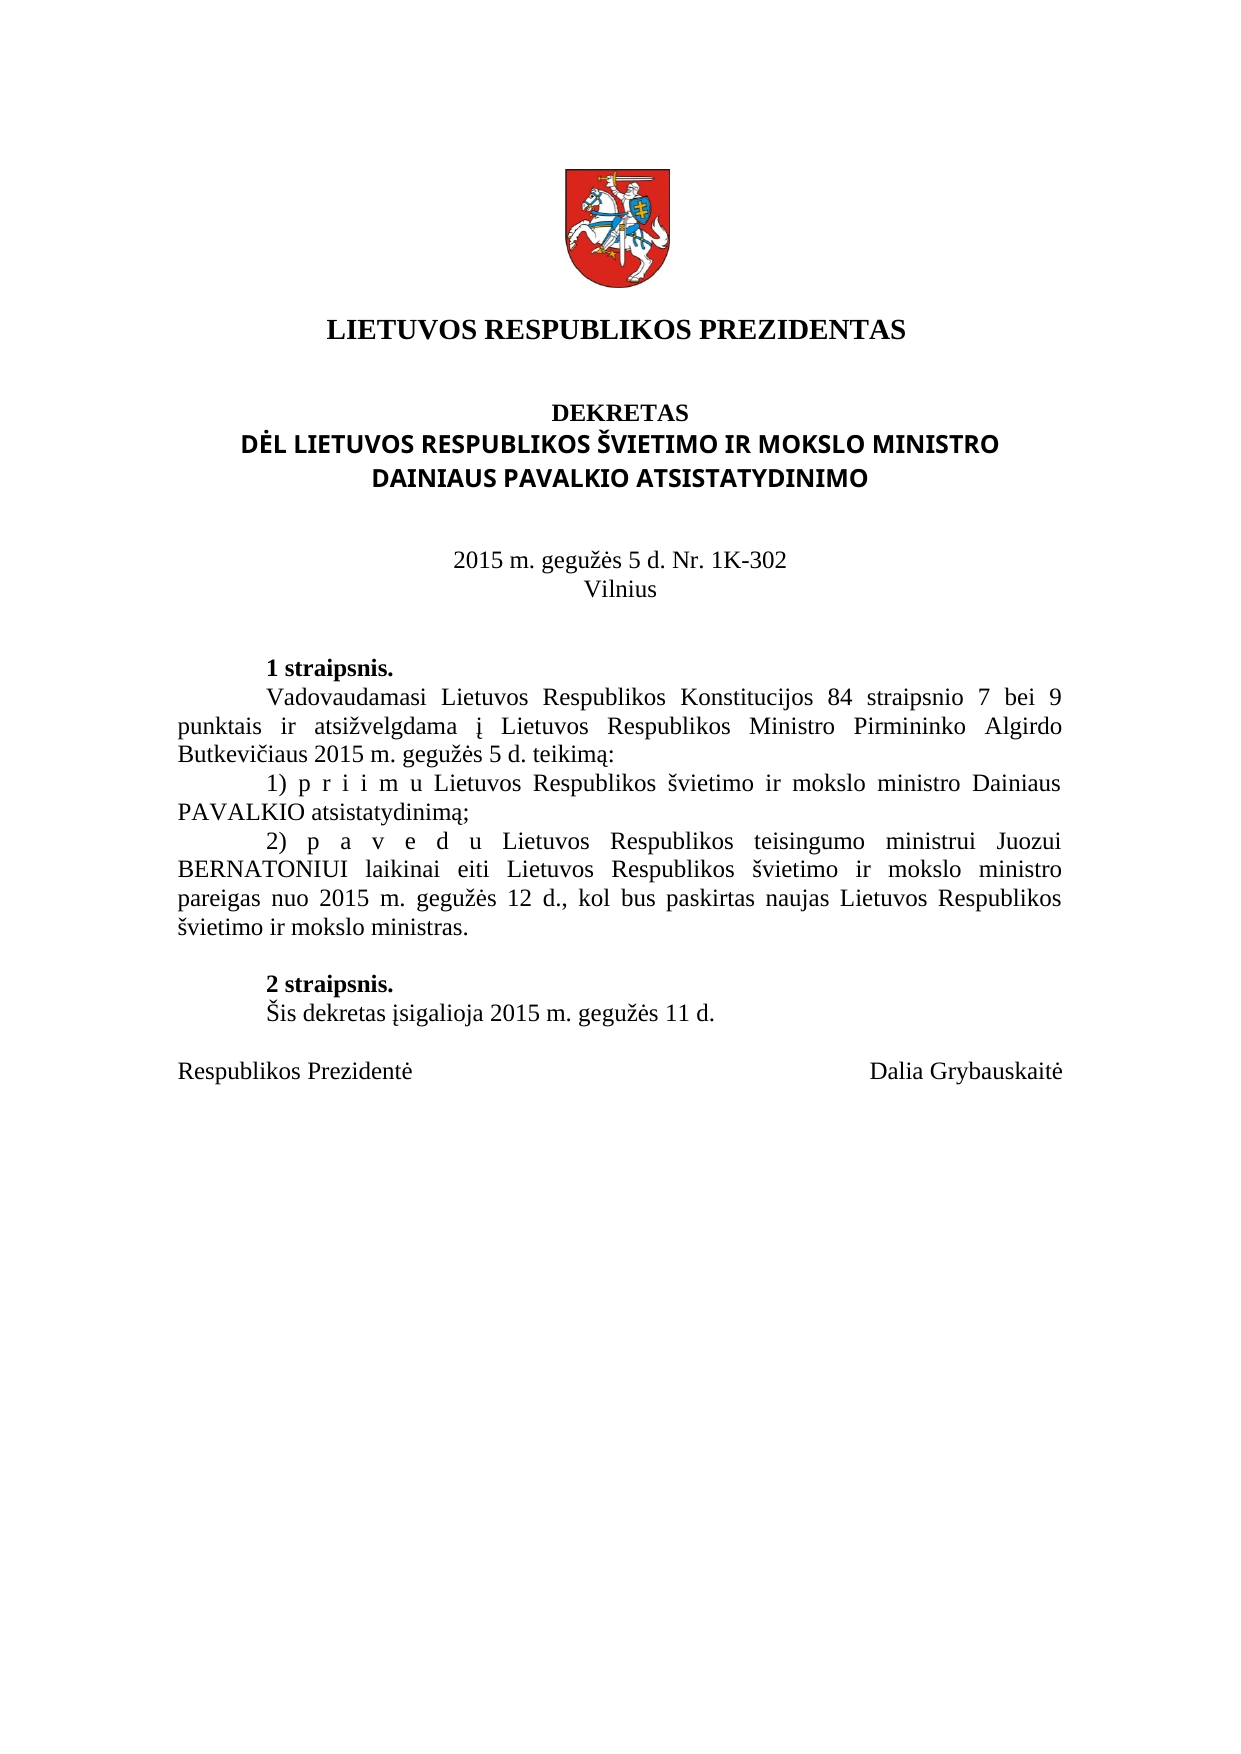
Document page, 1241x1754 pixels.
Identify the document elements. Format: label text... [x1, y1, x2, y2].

text 1 straipsnis. [177, 653, 1063, 682]
text Dėl LIETUVOS RESPUBLIKOS ŠVIETIMO IR MOKSLO MINISTRO DAINIAUS PAVALKIO ATSISTATYDINIMO [177, 427, 1063, 495]
text 2015 m. gegužės 5 d. Nr. 1K-302 [177, 545, 1063, 574]
text LIETUVOS RESPUBLIKOS PREZIDENTAS [177, 312, 1063, 346]
text Vadovaudamasi Lietuvos Respublikos Konstitucijos 84 straipsnio 7 bei 9 punktais ir atsižvelgdama į Lietuvos Respublikos Ministro Pirmininko Algirdo Butkevičiaus 2015 m. gegužės 5 d. teikimą: [177, 682, 1063, 768]
text 1) p r i i m u Lietuvos Respublikos švietimo ir mokslo ministro Dainiaus PAVALKIO atsistatydinimą; [177, 768, 1063, 826]
text 2 straipsnis. [177, 969, 1063, 998]
text DEKRETAS [177, 398, 1063, 427]
text Respublikos Prezidentė Dalia Grybauskaitė [177, 1056, 1063, 1084]
text Vilnius [177, 574, 1063, 603]
text Šis dekretas įsigalioja 2015 m. gegužės 11 d. [177, 998, 1063, 1027]
text 2) p a v e d u Lietuvos Respublikos teisingumo ministrui Juozui BERNATONIUI laikinai eiti Lietuvos Respublikos švietimo ir mokslo ministro pareigas nuo 2015 m. gegužės 12 d., kol bus paskirtas naujas Lietuvos Respublikos švietimo ir mokslo ministras. [177, 826, 1063, 941]
